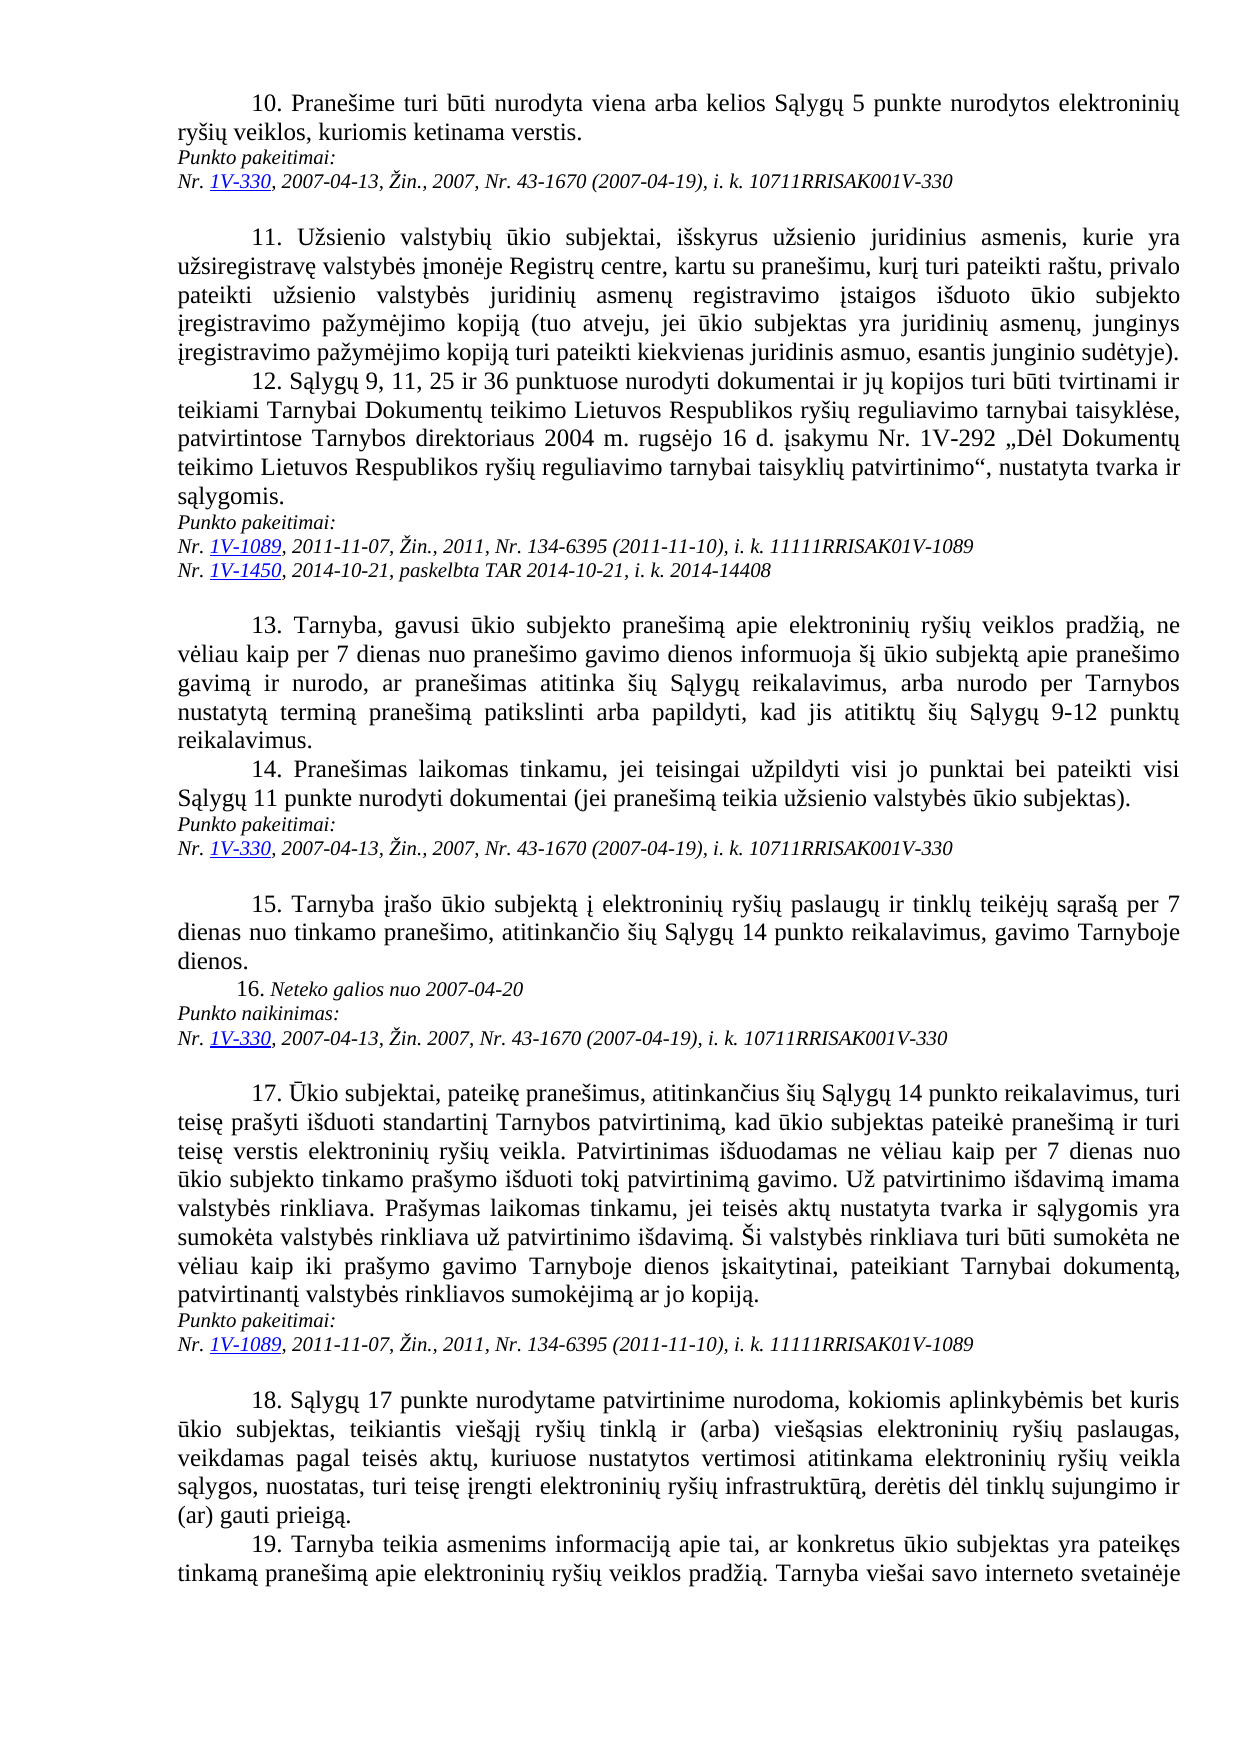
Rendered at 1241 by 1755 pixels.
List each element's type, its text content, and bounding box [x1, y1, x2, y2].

text Nr. 1V-1089, 2011-11-07, Žin., 2011, Nr. 134-6395 (2011-11-10), i. k. 11111RRISAK01V-1089 [177, 1332, 1181, 1356]
text Nr. 1V-1089, 2011-11-07, Žin., 2011, Nr. 134-6395 (2011-11-10), i. k. 11111RRISAK01V-1089 [177, 534, 1181, 558]
text 15. Tarnyba įrašo ūkio subjektą į elektroninių ryšių paslaugų ir tinklų teikėjų sąrašą per 7 dienas nuo tinkamo pranešimo, atitinkančio šių Sąlygų 14 punkto reikalavimus, gavimo Tarnyboje dienos. [177, 889, 1181, 975]
text 12. Sąlygų 9, 11, 25 ir 36 punktuose nurodyti dokumentai ir jų kopijos turi būti tvirtinami ir teikiami Tarnybai Dokumentų teikimo Lietuvos Respublikos ryšių reguliavimo tarnybai taisyklėse, patvirtintose Tarnybos direktoriaus 2004 m. rugsėjo 16 d. įsakymu Nr. 1V-292 „Dėl Dokumentų teikimo Lietuvos Respublikos ryšių reguliavimo tarnybai taisyklių patvirtinimo“, nustatyta tvarka ir sąlygomis. [177, 366, 1181, 510]
text Punkto naikinimas: [177, 1001, 1181, 1025]
text 16. Neteko galios nuo 2007-04-20 [177, 975, 1181, 1001]
text Nr. 1V-330, 2007-04-13, Žin., 2007, Nr. 43-1670 (2007-04-19), i. k. 10711RRISAK001V-330 [177, 836, 1181, 860]
text Punkto pakeitimai: [177, 145, 1181, 169]
text Nr. 1V-330, 2007-04-13, Žin., 2007, Nr. 43-1670 (2007-04-19), i. k. 10711RRISAK001V-330 [177, 169, 1181, 193]
text Punkto pakeitimai: [177, 812, 1181, 836]
text 11. Užsienio valstybių ūkio subjektai, išskyrus užsienio juridinius asmenis, kurie yra užsiregistravę valstybės įmonėje Registrų centre, kartu su pranešimu, kurį turi pateikti raštu, privalo pateikti užsienio valstybės juridinių asmenų registravimo įstaigos išduoto ūkio subjekto įregistravimo pažymėjimo kopiją (tuo atveju, jei ūkio subjektas yra juridinių asmenų, junginys įregistravimo pažymėjimo kopiją turi pateikti kiekvienas juridinis asmuo, esantis junginio sudėtyje). [177, 222, 1181, 366]
text 14. Pranešimas laikomas tinkamu, jei teisingai užpildyti visi jo punktai bei pateikti visi Sąlygų 11 punkte nurodyti dokumentai (jei pranešimą teikia užsienio valstybės ūkio subjektas). [177, 754, 1181, 812]
text Punkto pakeitimai: [177, 510, 1181, 534]
text 10. Pranešime turi būti nurodyta viena arba kelios Sąlygų 5 punkte nurodytos elektroninių ryšių veiklos, kuriomis ketinama verstis. [177, 88, 1181, 145]
text Nr. 1V-1450, 2014-10-21, paskelbta TAR 2014-10-21, i. k. 2014-14408 [177, 558, 1181, 582]
text 19. Tarnyba teikia asmenims informaciją apie tai, ar konkretus ūkio subjektas yra pateikęs tinkamą pranešimą apie elektroninių ryšių veiklos pradžią. Tarnyba viešai savo interneto svetainėje [177, 1529, 1181, 1586]
text Punkto pakeitimai: [177, 1308, 1181, 1332]
text 18. Sąlygų 17 punkte nurodytame patvirtinime nurodoma, kokiomis aplinkybėmis bet kuris ūkio subjektas, teikiantis viešąjį ryšių tinklą ir (arba) viešąsias elektroninių ryšių paslaugas, veikdamas pagal teisės aktų, kuriuose nustatytos vertimosi atitinkama elektroninių ryšių veikla sąlygos, nuostatas, turi teisę įrengti elektroninių ryšių infrastruktūrą, derėtis dėl tinklų sujungimo ir (ar) gauti prieigą. [177, 1385, 1181, 1529]
text 13. Tarnyba, gavusi ūkio subjekto pranešimą apie elektroninių ryšių veiklos pradžią, ne vėliau kaip per 7 dienas nuo pranešimo gavimo dienos informuoja šį ūkio subjektą apie pranešimo gavimą ir nurodo, ar pranešimas atitinka šių Sąlygų reikalavimus, arba nurodo per Tarnybos nustatytą terminą pranešimą patikslinti arba papildyti, kad jis atitiktų šių Sąlygų 9-12 punktų reikalavimus. [177, 611, 1181, 754]
text 17. Ūkio subjektai, pateikę pranešimus, atitinkančius šių Sąlygų 14 punkto reikalavimus, turi teisę prašyti išduoti standartinį Tarnybos patvirtinimą, kad ūkio subjektas pateikė pranešimą ir turi teisę verstis elektroninių ryšių veikla. Patvirtinimas išduodamas ne vėliau kaip per 7 dienas nuo ūkio subjekto tinkamo prašymo išduoti tokį patvirtinimą gavimo. Už patvirtinimo išdavimą imama valstybės rinkliava. Prašymas laikomas tinkamu, jei teisės aktų nustatyta tvarka ir sąlygomis yra sumokėta valstybės rinkliava už patvirtinimo išdavimą. Ši valstybės rinkliava turi būti sumokėta ne vėliau kaip iki prašymo gavimo Tarnyboje dienos įskaitytinai, pateikiant Tarnybai dokumentą, patvirtinantį valstybės rinkliavos sumokėjimą ar jo kopiją. [177, 1078, 1181, 1308]
text Nr. 1V-330, 2007-04-13, Žin. 2007, Nr. 43-1670 (2007-04-19), i. k. 10711RRISAK001V-330 [177, 1025, 1181, 1049]
